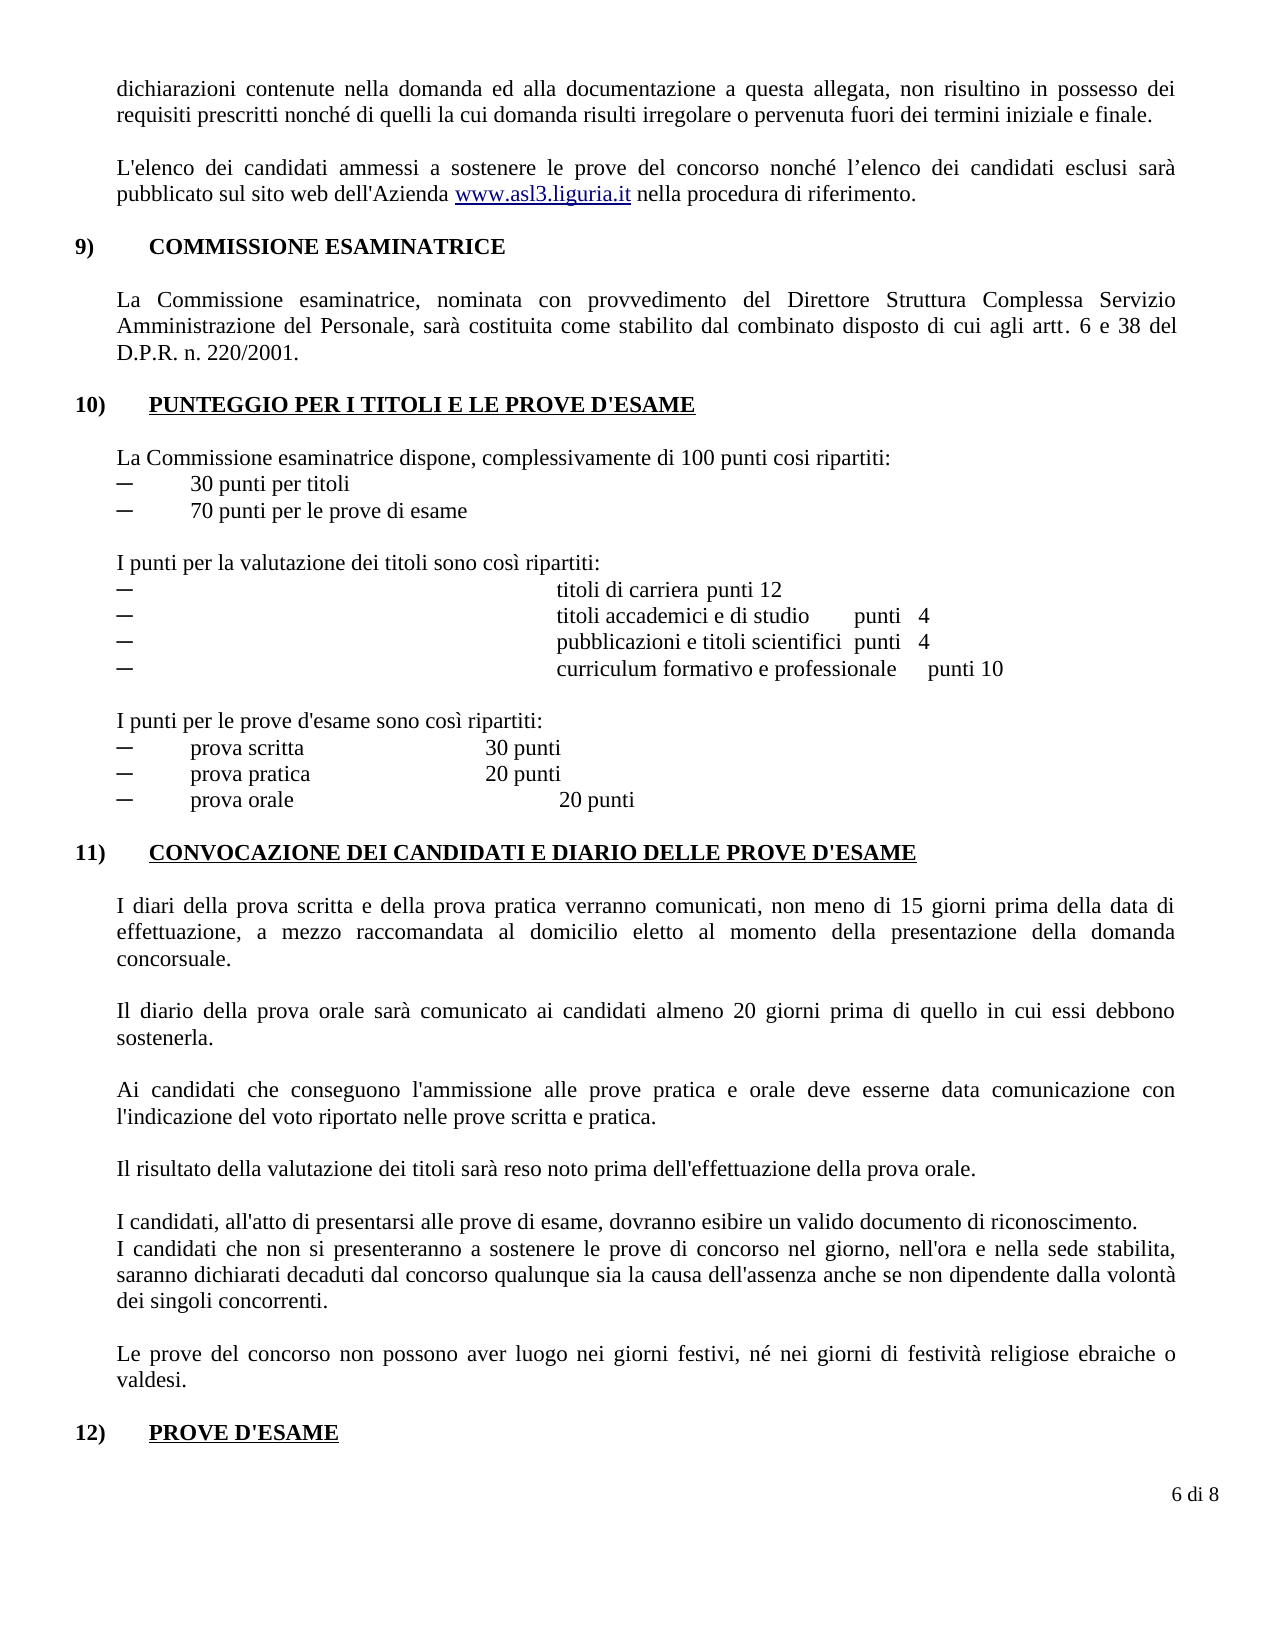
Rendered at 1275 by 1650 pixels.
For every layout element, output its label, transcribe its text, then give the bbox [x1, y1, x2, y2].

list PUNTEGGIO PER I TITOLI E LE PROVE D'ESAME [75, 391, 1177, 418]
text Ai candidati che conseguono l'ammissione alle prove pratica e orale deve esserne data comunicazione con l'indicazione del voto riportato nelle prove scritta e pratica. [116, 1076, 1177, 1129]
list prova orale 20 punti [116, 787, 1177, 813]
text Il risultato della valutazione dei titoli sarà reso noto prima dell'effettuazione della prova orale. [116, 1156, 1177, 1182]
list pubblicazioni e titoli scientifici punti 4 [116, 628, 1177, 655]
text Il diario della prova orale sarà comunicato ai candidati almeno 20 giorni prima di quello in cui essi debbono sostenerla. [116, 997, 1177, 1050]
list prova pratica 20 punti [116, 760, 1177, 787]
list 70 punti per le prove di esame [116, 497, 1177, 523]
text I punti per le prove d'esame sono così ripartiti: [116, 707, 1177, 734]
text L'elenco dei candidati ammessi a sostenere le prove del concorso nonché l’elenco dei candidati esclusi sarà pubblicato sul sito web dell'Azienda www.asl3.liguria.it nella procedura di riferimento. [116, 154, 1177, 207]
text dichiarazioni contenute nella domanda ed alla documentazione a questa allegata, non risultino in possesso dei requisiti prescritti nonché di quelli la cui domanda risulti irregolare o pervenuta fuori dei termini iniziale e finale. [116, 75, 1177, 128]
text Le prove del concorso non possono aver luogo nei giorni festivi, né nei giorni di festività religiose ebraiche o valdesi. [116, 1340, 1177, 1393]
text I candidati che non si presenteranno a sostenere le prove di concorso nel giorno, nell'ora e nella sede stabilita, saranno dichiarati decaduti dal concorso qualunque sia la causa dell'assenza anche se non dipendente dalla volontà dei singoli concorrenti. [116, 1234, 1177, 1314]
list prova scritta 30 punti [116, 734, 1177, 760]
text La Commissione esaminatrice, nominata con provvedimento del Direttore Struttura Complessa Servizio Amministrazione del Personale, sarà costituita come stabilito dal combinato disposto di cui agli artt. 6 e 38 del D.P.R. n. 220/2001. [116, 286, 1177, 365]
list CONVOCAZIONE DEI CANDIDATI E DIARIO DELLE PROVE D'ESAME [75, 839, 1177, 866]
text La Commissione esaminatrice dispone, complessivamente di 100 punti cosi ripartiti: [116, 444, 1177, 470]
list curriculum formativo e professionale punti 10 [116, 655, 1177, 681]
text I punti per la valutazione dei titoli sono così ripartiti: [116, 549, 1177, 576]
list titoli accademici e di studio punti 4 [116, 602, 1177, 628]
text I candidati, all'atto di presentarsi alle prove di esame, dovranno esibire un valido documento di riconoscimento. [116, 1208, 1177, 1234]
list PROVE D'ESAME [75, 1419, 1177, 1445]
list COMMISSIONE ESAMINATRICE [75, 233, 1177, 259]
list 30 punti per titoli [116, 470, 1177, 497]
list titoli di carriera punti 12 [116, 576, 1177, 602]
text I diari della prova scritta e della prova pratica verranno comunicati, non meno di 15 giorni prima della data di effettuazione, a mezzo raccomandata al domicilio eletto al momento della presentazione della domanda concorsuale. [116, 892, 1177, 971]
